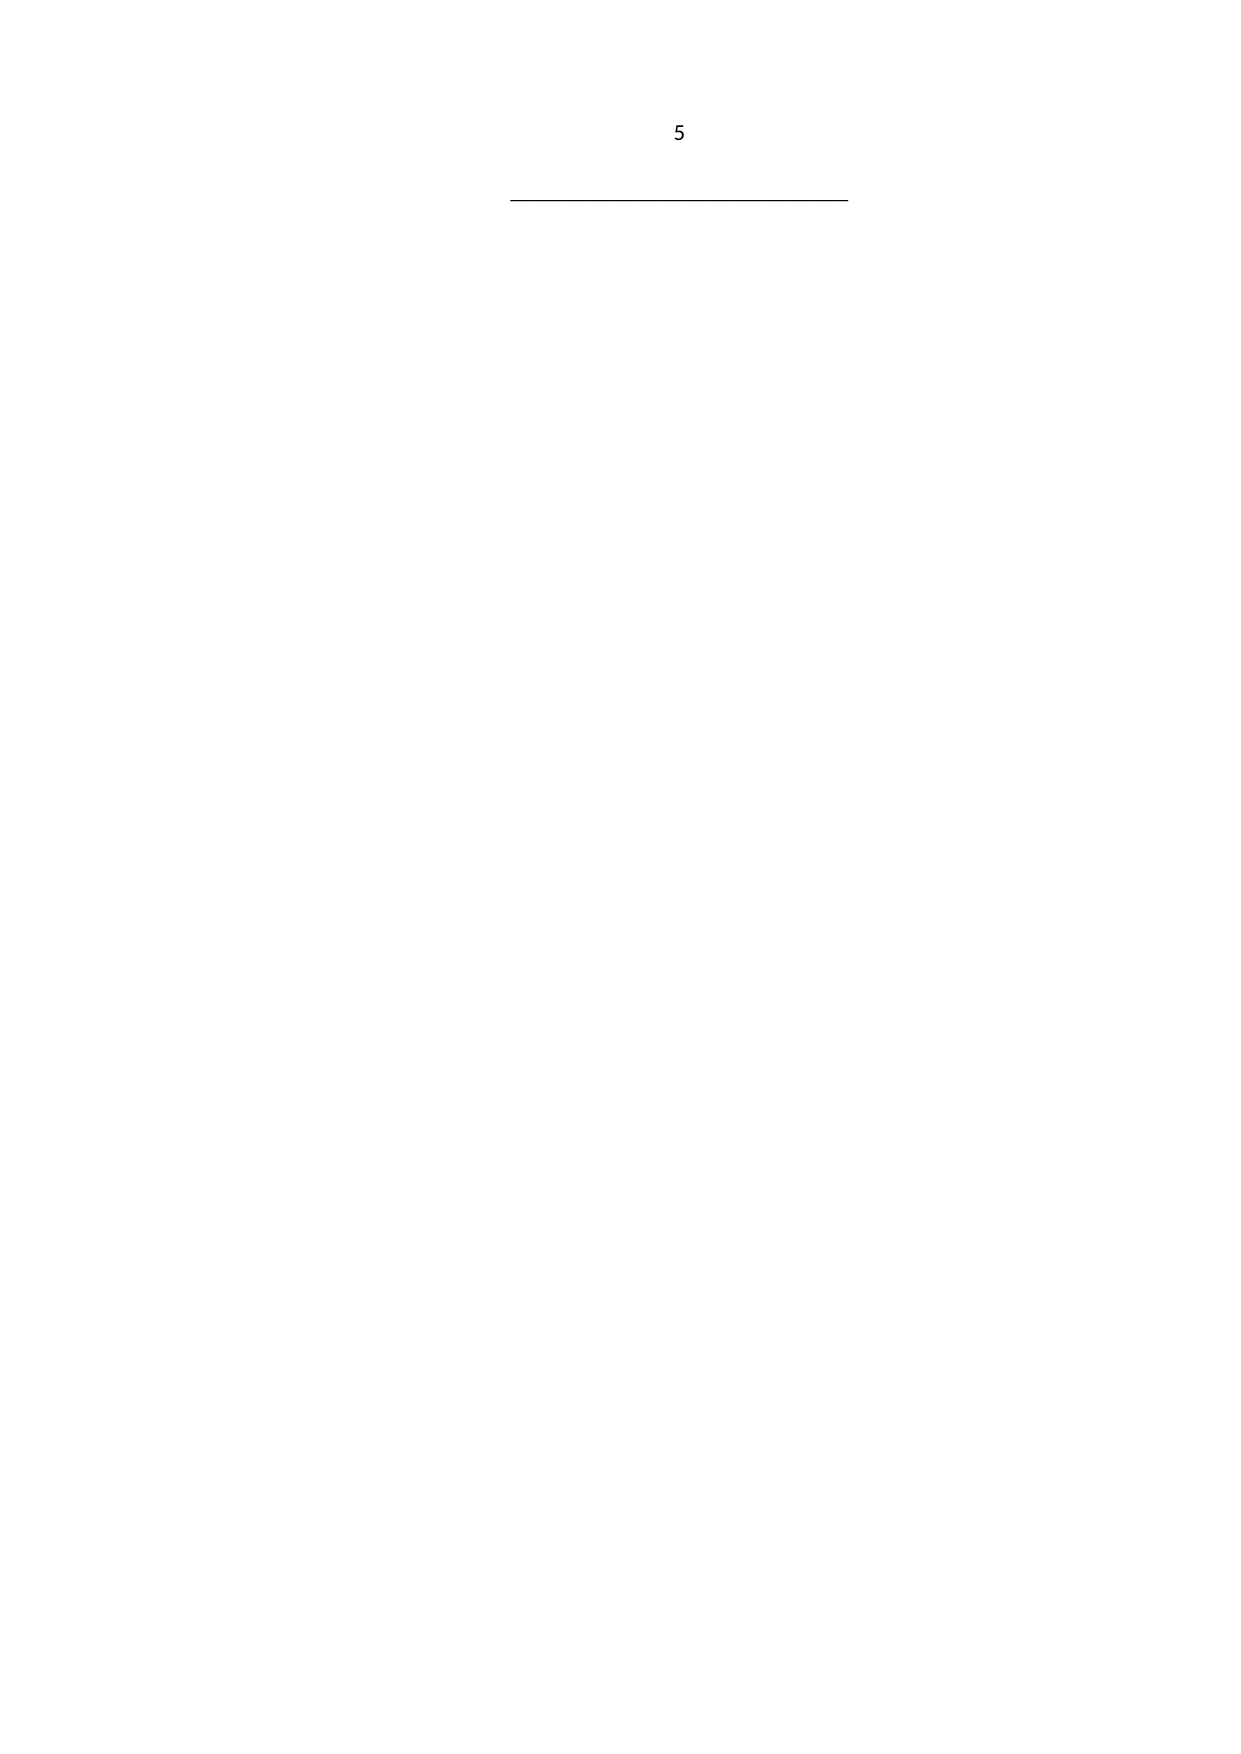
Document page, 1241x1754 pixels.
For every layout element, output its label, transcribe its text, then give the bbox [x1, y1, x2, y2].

text ___________________________ [177, 175, 1181, 204]
